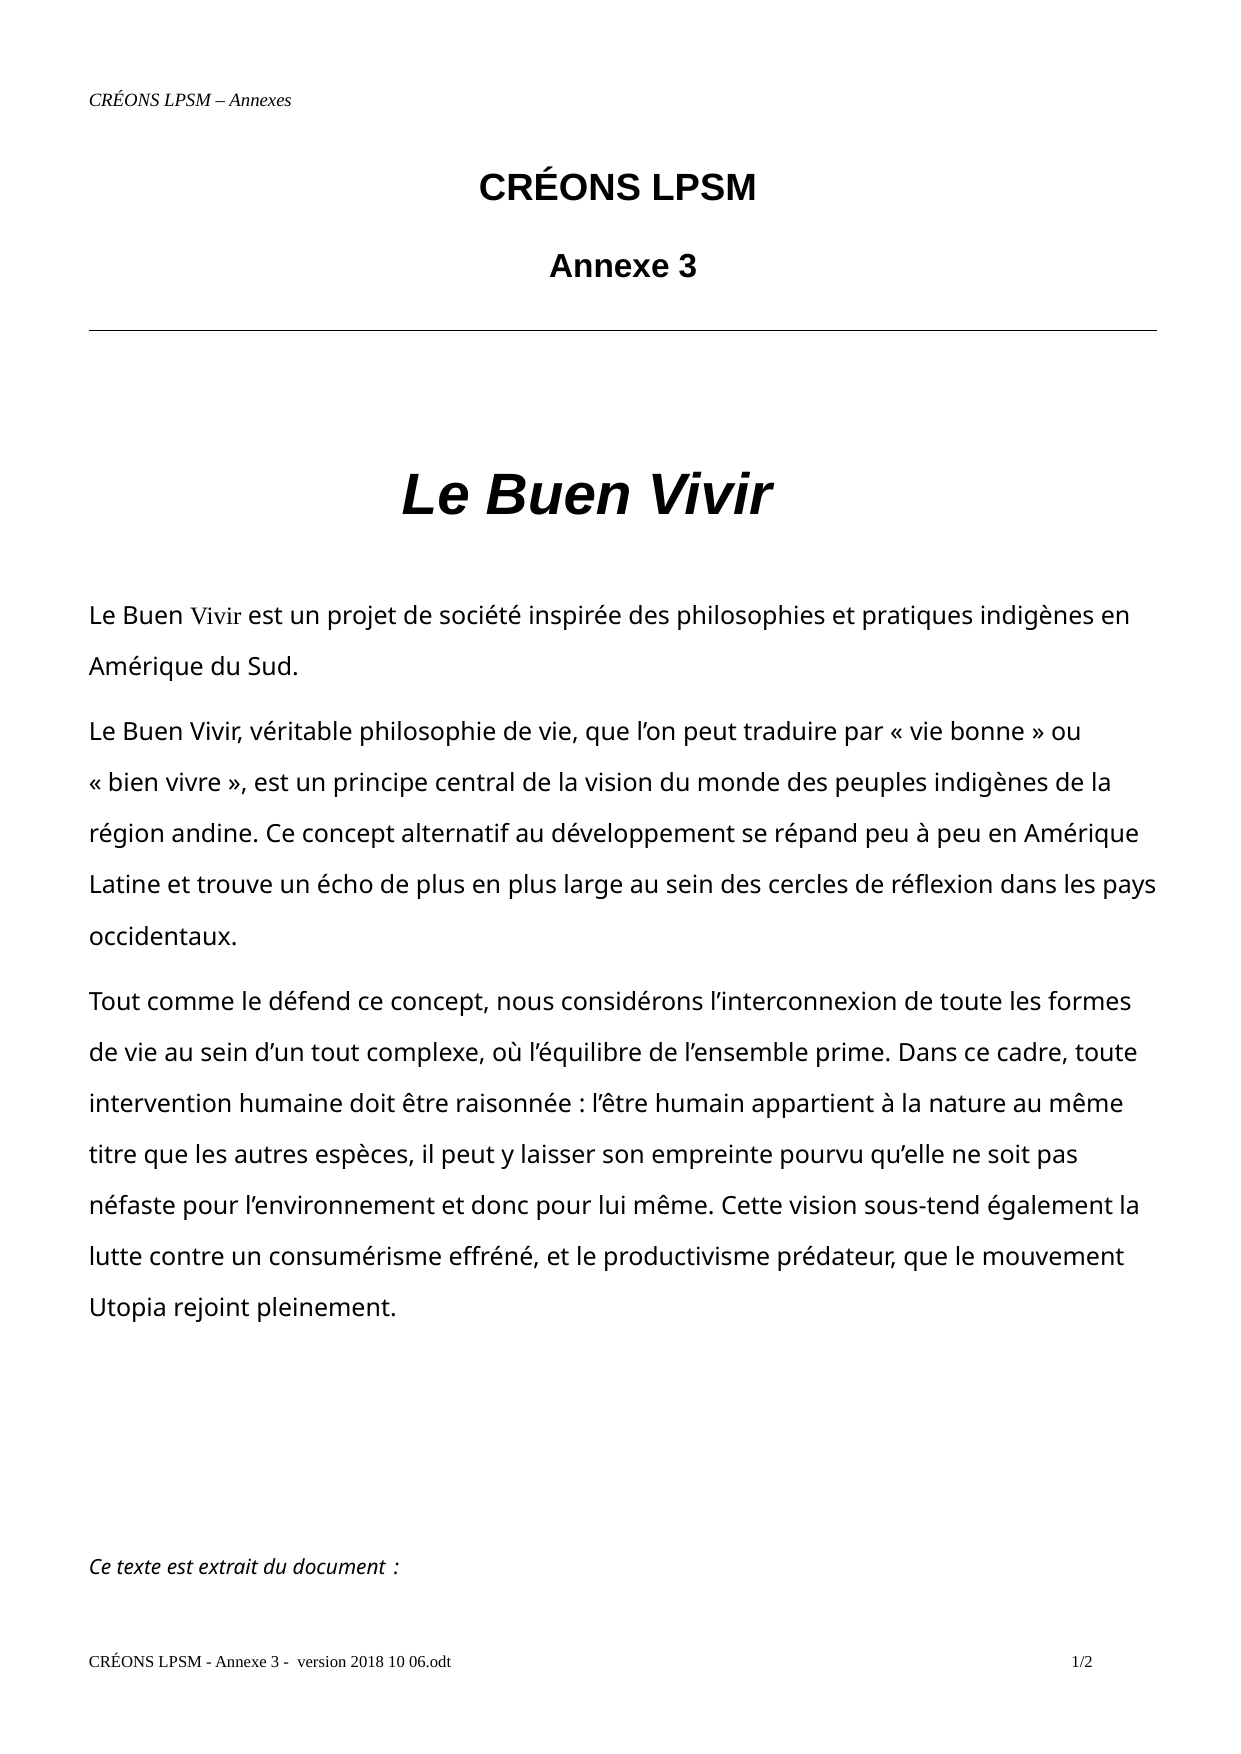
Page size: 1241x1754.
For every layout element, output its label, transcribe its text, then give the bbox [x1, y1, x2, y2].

text Le Buen Vivir, véritable philosophie de vie, que l’on peut traduire par « vie bonne » ou « bien vivre », est un principe central de la vision du monde des peuples indigènes de la région andine. Ce concept alternatif au développement se répand peu à peu en Amérique Latine et trouve un écho de plus en plus large au sein des cercles de réflexion dans les pays occidentaux. [88, 714, 1157, 952]
text Ce texte est extrait du document : [88, 1552, 1157, 1581]
text Tout comme le défend ce concept, nous considérons l’interconnexion de toute les formes de vie au sein d’un tout complexe, où l’équilibre de l’ensemble prime. Dans ce cadre, toute intervention humaine doit être raisonnée : l’être humain appartient à la nature au même titre que les autres espèces, il peut y laisser son empreinte pourvu qu’elle ne soit pas néfaste pour l’environnement et donc pour lui même. Cette vision sous-tend également la lutte contre un consumérisme effréné, et le productivisme prédateur, que le mouvement Utopia rejoint pleinement. [88, 984, 1157, 1324]
subtitle CRÉONS LPSM [88, 164, 1157, 208]
text Le Buen Vivir est un projet de société inspirée des philosophies et pratiques indigènes en Amérique du Sud. [88, 597, 1157, 682]
title Le Buen Vivir [88, 460, 1157, 527]
subtitle Annexe 3 [88, 246, 1157, 284]
